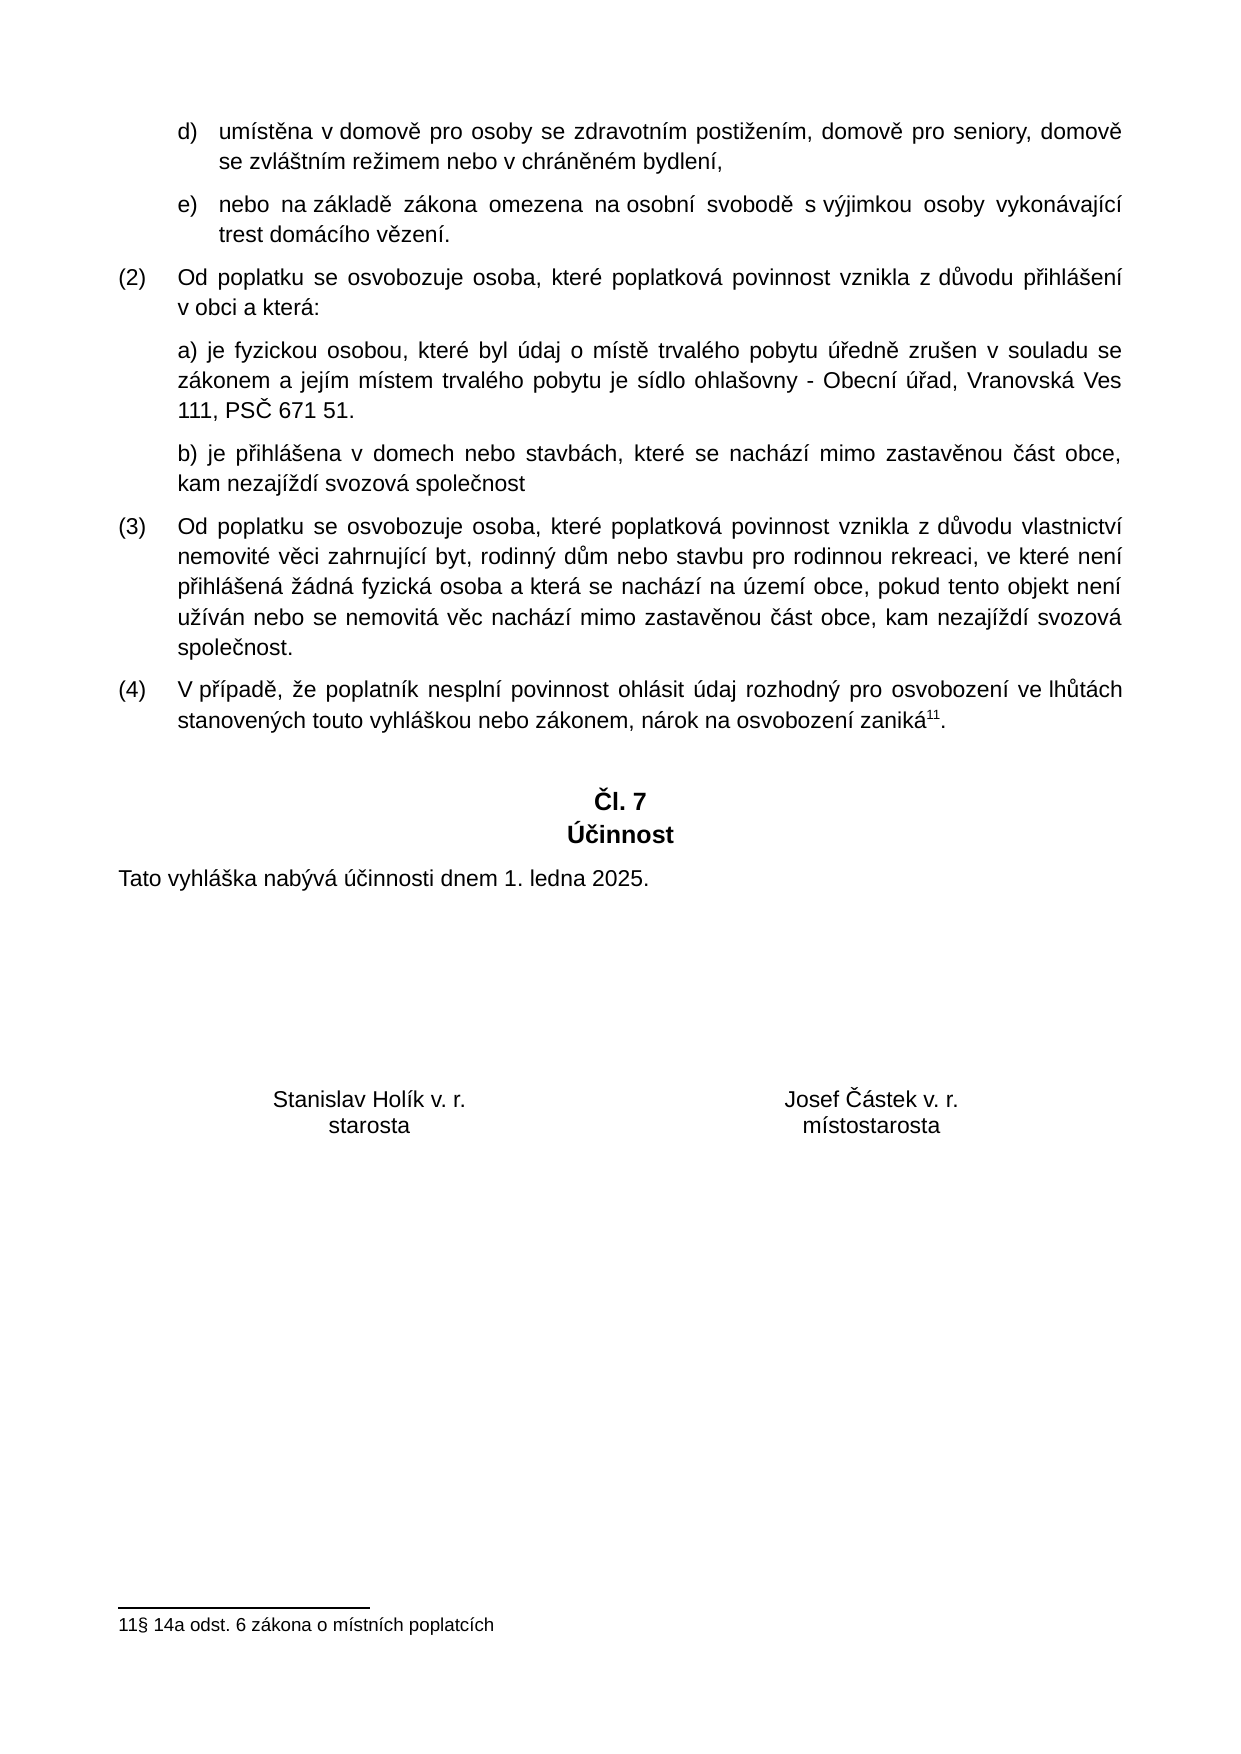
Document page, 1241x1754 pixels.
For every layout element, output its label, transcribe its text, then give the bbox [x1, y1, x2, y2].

text Tato vyhláška nabývá účinnosti dnem 1. ledna 2025. [118, 865, 1122, 892]
list a) je fyzickou osobou, které byl údaj o místě trvalého pobytu úředně zrušen v souladu se zákonem a jejím místem trvalého pobytu je sídlo ohlašovny - Obecní úřad, Vranovská Ves 111, PSČ 671 51. [118, 337, 1122, 424]
subtitle Čl. 7 Účinnost [118, 787, 1122, 849]
list umístěna v domově pro osoby se zdravotním postižením, domově pro seniory, domově se zvláštním režimem nebo v chráněném bydlení, [177, 118, 1122, 175]
table_cell [620, 1144, 1122, 1262]
list Od poplatku se osvobozuje osoba, které poplatková povinnost vznikla z důvodu vlastnictví nemovité věci zahrnující byt, rodinný dům nebo stavbu pro rodinnou rekreaci, ve které není přihlášená žádná fyzická osoba a která se nachází na území obce, pokud tento objekt není užíván nebo se nemovitá věc nachází mimo zastavěnou část obce, kam nezajíždí svozová společnost. [118, 513, 1122, 660]
list Od poplatku se osvobozuje osoba, které poplatková povinnost vznikla z důvodu přihlášení v obci a která: [118, 264, 1122, 321]
table_header Josef Částek v. r. místostarosta [620, 1026, 1122, 1144]
table_cell [118, 1144, 620, 1262]
table_header Stanislav Holík v. r. starosta [118, 1026, 620, 1144]
list § 14a odst. 6 zákona o místních poplatcích [118, 1614, 1122, 1635]
list V případě, že poplatník nesplní povinnost ohlásit údaj rozhodný pro osvobození ve lhůtách stanovených touto vyhláškou nebo zákonem, nárok na osvobození zaniká. [118, 676, 1122, 733]
list b) je přihlášena v domech nebo stavbách, které se nachází mimo zastavěnou část obce, kam nezajíždí svozová společnost [118, 440, 1122, 497]
list nebo na základě zákona omezena na osobní svobodě s výjimkou osoby vykonávající trest domácího vězení. [177, 191, 1122, 248]
